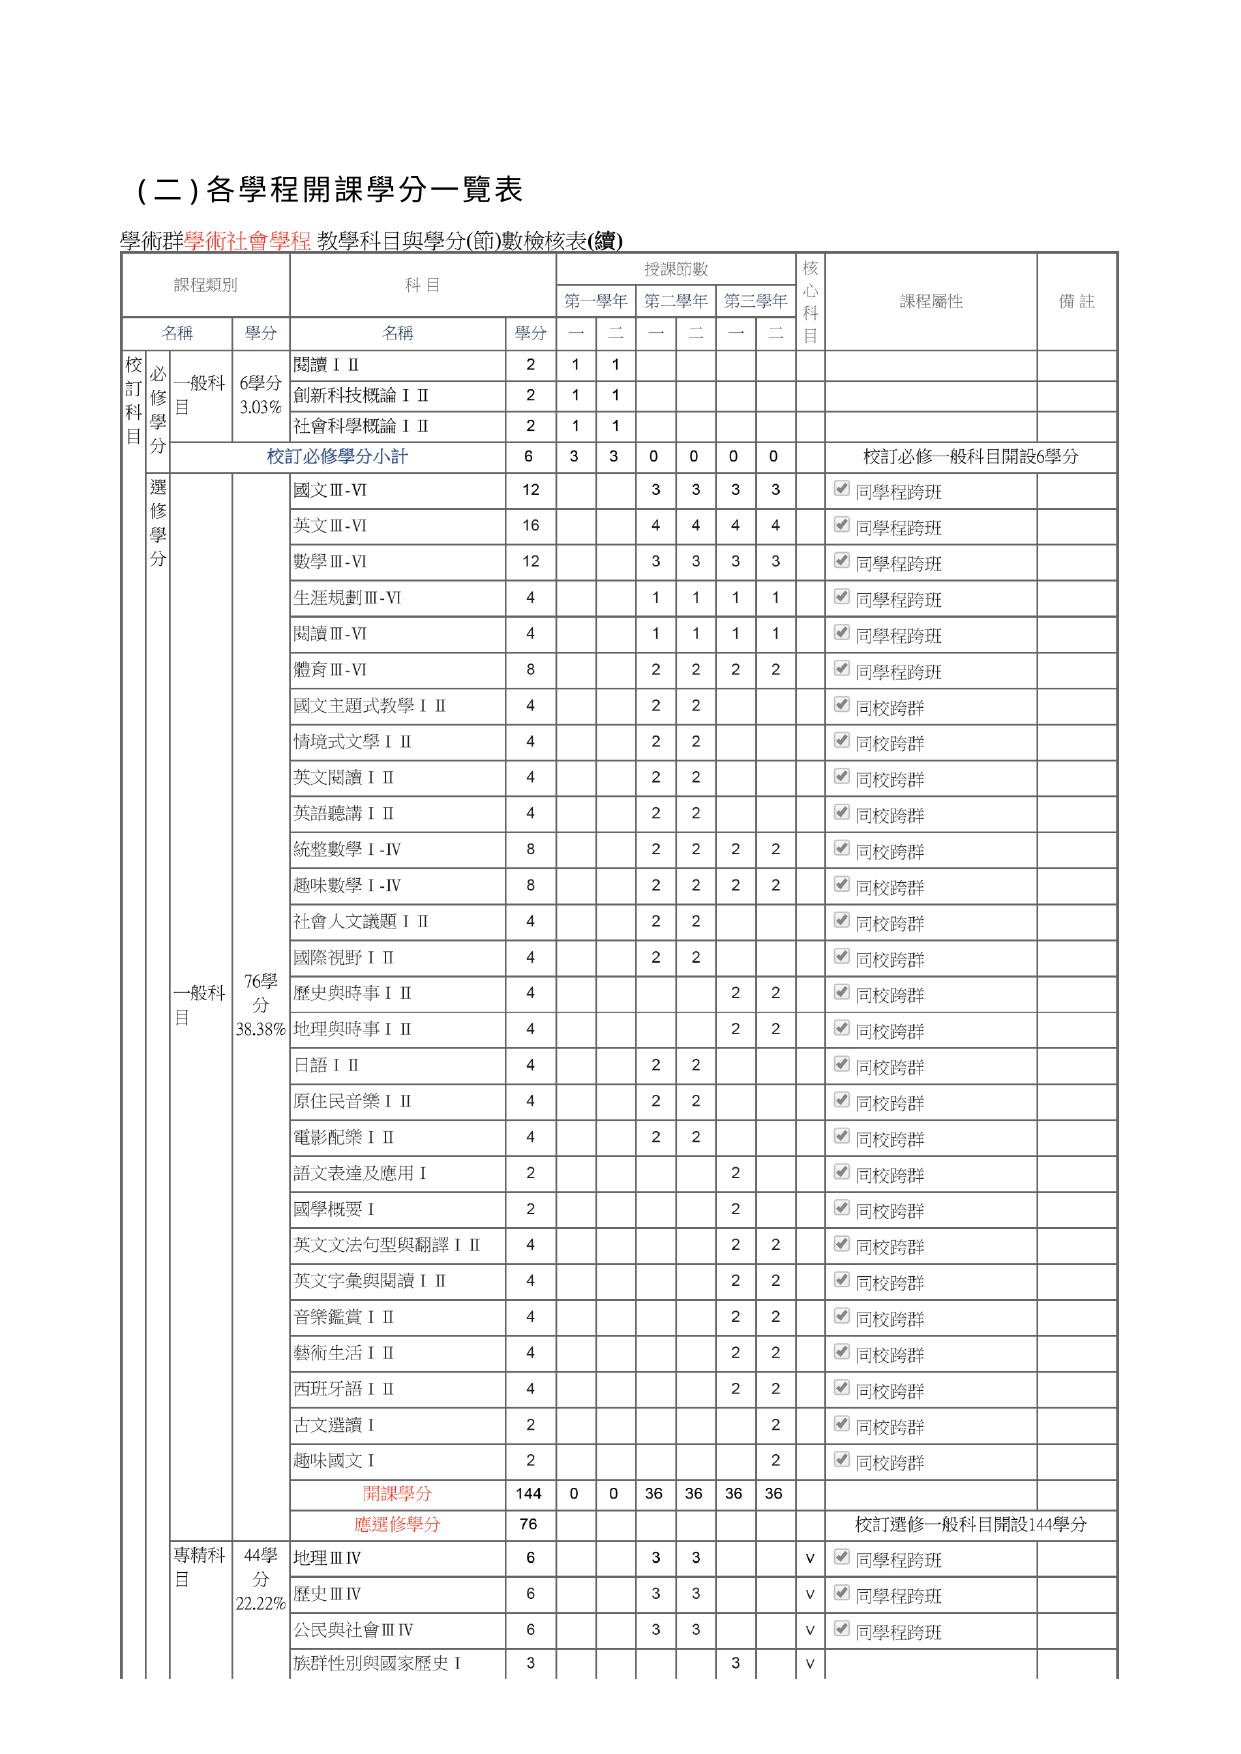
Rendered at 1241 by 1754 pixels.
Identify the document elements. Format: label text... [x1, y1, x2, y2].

text (二)各學程開課學分一覽表 [133, 162, 1122, 210]
